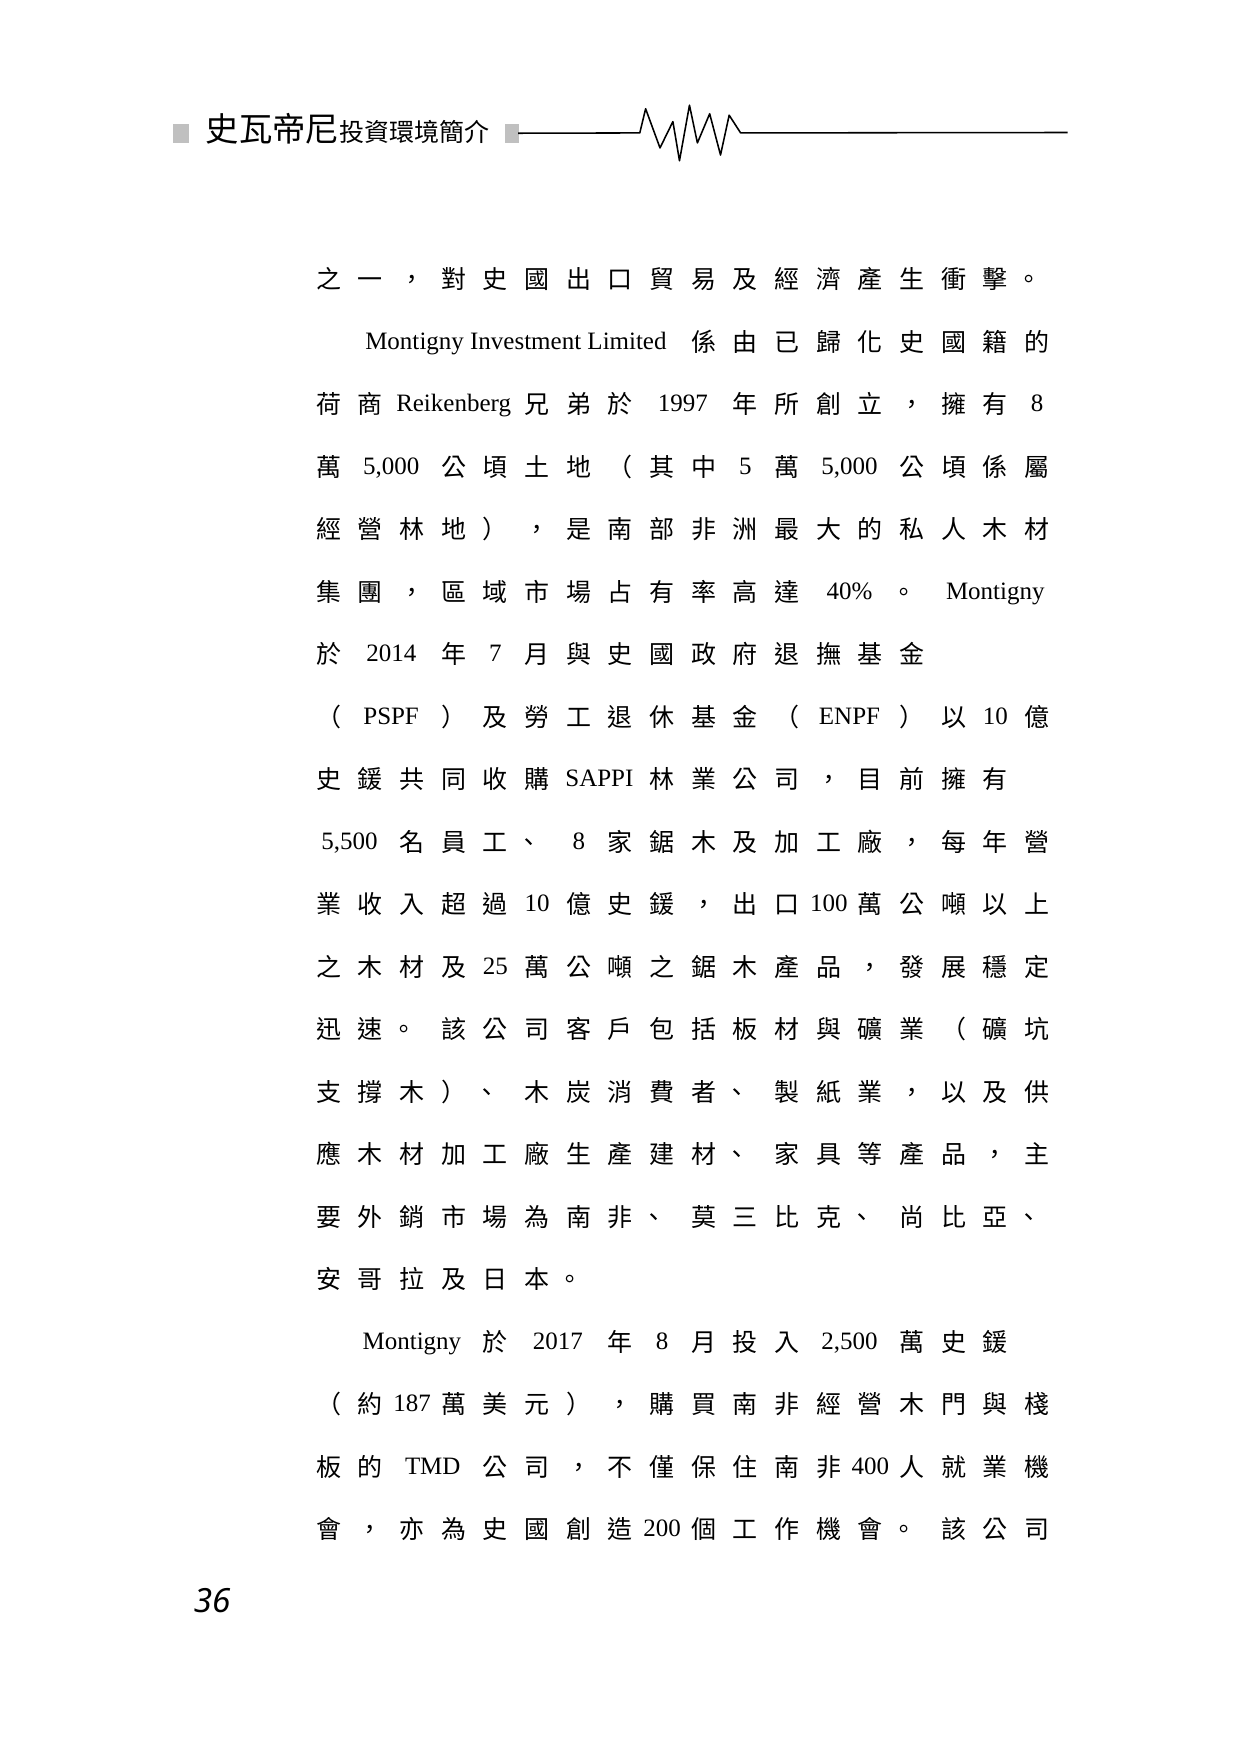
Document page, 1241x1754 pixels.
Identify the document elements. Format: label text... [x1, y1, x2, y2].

text Montigny於2017年8月投入2,500萬史鍰（約187萬美元），購買南非經營木門與棧板的TMD公司，不僅保住南非400人就業機會，亦為史國創造200個工作機會。該公司 [281, 1299, 1058, 1549]
text Montigny Investment Limited係由已歸化史國籍的荷商Reikenberg兄弟於1997年所創立，擁有8萬5,000公頃土地（其中5萬5,000公頃係屬經營林地），是南部非洲最大的私人木材集團，區域市場占有率高達40%。Montigny於2014年7月與史國政府退撫基金（PSPF）及勞工退休基金（ENPF）以10億史鍰共同收購SAPPI林業公司，目前擁有5,500名員工、8家鋸木及加工廠，每年營業收入超過10億史鍰，出口100萬公噸以上之木材及25萬公噸之鋸木產品，發展穩定迅速。該公司客戶包括板材與礦業（礦坑支撐木）、木炭消費者、製紙業，以及供應木材加工廠生產建材、家具等產品，主要外銷市場為南非、莫三比克、尚比亞、安哥拉及日本。 [281, 299, 1058, 1299]
text 之一，對史國出口貿易及經濟產生衝擊。 [281, 236, 1058, 299]
